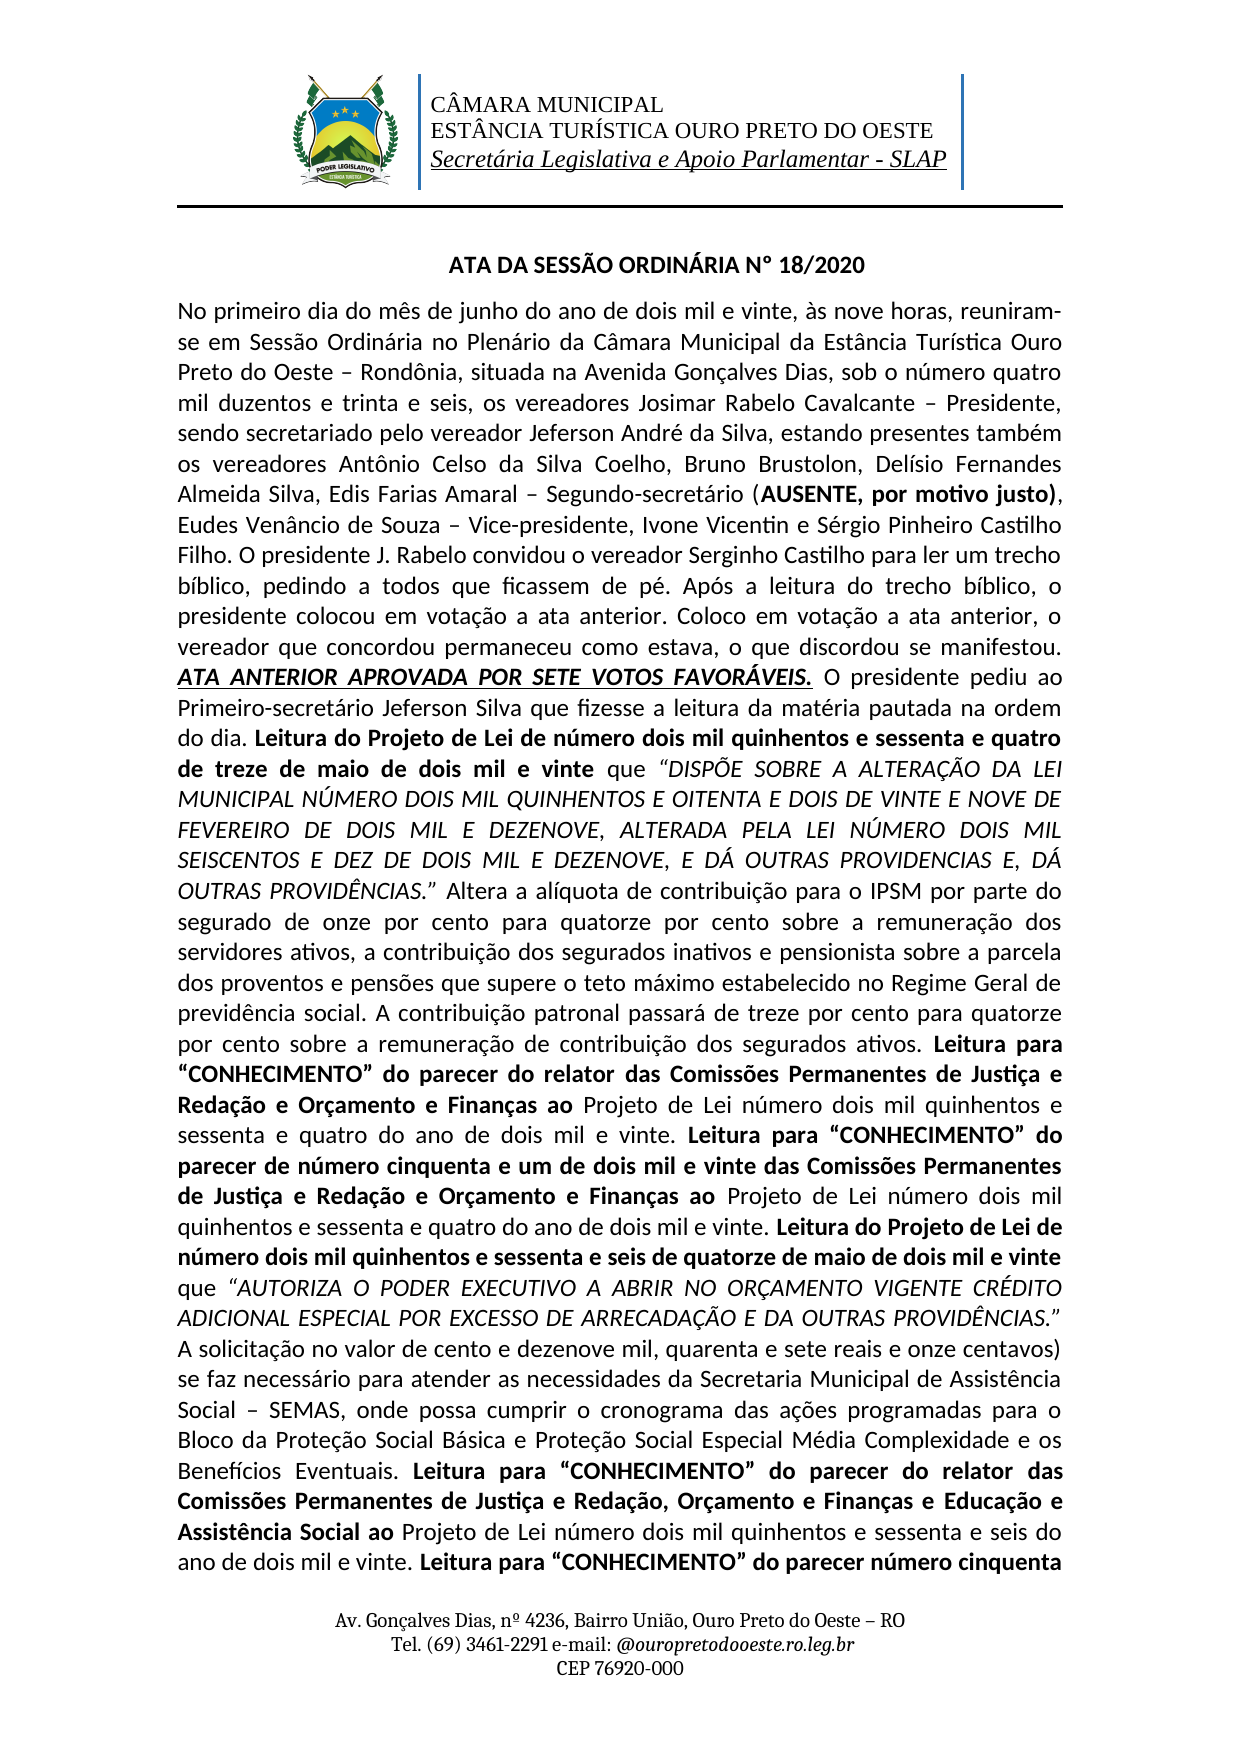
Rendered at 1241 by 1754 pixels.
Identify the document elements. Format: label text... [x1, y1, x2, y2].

text ATA DA SESSÃO ORDINÁRIA Nº 18/2020 [177, 249, 1063, 280]
picture [283, 73, 408, 191]
text No primeiro dia do mês de junho do ano de dois mil e vinte, às nove horas, reuniram-se em Sessão Ordinária no Plenário da Câmara Municipal da Estância Turística Ouro Preto do Oeste – Rondônia, situada na Avenida Gonçalves Dias, sob o número quatro mil duzentos e trinta e seis, os vereadores Josimar Rabelo Cavalcante – Presidente, sendo secretariado pelo vereador Jeferson André da Silva, estando presentes também os vereadores Antônio Celso da Silva Coelho, Bruno Brustolon, Delísio Fernandes Almeida Silva, Edis Farias Amaral – Segundo-secretário (AUSENTE, por motivo justo), Eudes Venâncio de Souza – Vice-presidente, Ivone Vicentin e Sérgio Pinheiro Castilho Filho. O presidente J. Rabelo convidou o vereador Serginho Castilho para ler um trecho bíblico, pedindo a todos que ficassem de pé. Após a leitura do trecho bíblico, o presidente colocou em votação a ata anterior. Coloco em votação a ata anterior, o vereador que concordou permaneceu como estava, o que discordou se manifestou. ATA ANTERIOR APROVADA POR SETE VOTOS FAVORÁVEIS. O presidente pediu ao Primeiro-secretário Jeferson Silva que fizesse a leitura da matéria pautada na ordem do dia. Leitura do Projeto de Lei de número dois mil quinhentos e sessenta e quatro de treze de maio de dois mil e vinte que “DISPÕE SOBRE A ALTERAÇÃO DA LEI MUNICIPAL NÚMERO DOIS MIL QUINHENTOS E OITENTA E DOIS DE VINTE E NOVE DE FEVEREIRO DE DOIS MIL E DEZENOVE, ALTERADA PELA LEI NÚMERO DOIS MIL SEISCENTOS E DEZ DE DOIS MIL E DEZENOVE, E DÁ OUTRAS PROVIDENCIAS E, DÁ OUTRAS PROVIDÊNCIAS.” Altera a alíquota de contribuição para o IPSM por parte do segurado de onze por cento para quatorze por cento sobre a remuneração dos servidores ativos, a contribuição dos segurados inativos e pensionista sobre a parcela dos proventos e pensões que supere o teto máximo estabelecido no Regime Geral de previdência social. A contribuição patronal passará de treze por cento para quatorze por cento sobre a remuneração de contribuição dos segurados ativos. Leitura para “CONHECIMENTO” do parecer do relator das Comissões Permanentes de Justiça e Redação e Orçamento e Finanças ao Projeto de Lei número dois mil quinhentos e sessenta e quatro do ano de dois mil e vinte. Leitura para “CONHECIMENTO” do parecer de número cinquenta e um de dois mil e vinte das Comissões Permanentes de Justiça e Redação e Orçamento e Finanças ao Projeto de Lei número dois mil quinhentos e sessenta e quatro do ano de dois mil e vinte. Leitura do Projeto de Lei de número dois mil quinhentos e sessenta e seis de quatorze de maio de dois mil e vinte que “AUTORIZA O PODER EXECUTIVO A ABRIR NO ORÇAMENTO VIGENTE CRÉDITO ADICIONAL ESPECIAL POR EXCESSO DE ARRECADAÇÃO E DA OUTRAS PROVIDÊNCIAS.” A solicitação no valor de cento e dezenove mil, quarenta e sete reais e onze centavos) se faz necessário para atender as necessidades da Secretaria Municipal de Assistência Social – SEMAS, onde possa cumprir o cronograma das ações programadas para o Bloco da Proteção Social Básica e Proteção Social Especial Média Complexidade e os Benefícios Eventuais. Leitura para “CONHECIMENTO” do parecer do relator das Comissões Permanentes de Justiça e Redação, Orçamento e Finanças e Educação e Assistência Social ao Projeto de Lei número dois mil quinhentos e sessenta e seis do ano de dois mil e vinte. Leitura para “CONHECIMENTO” do parecer número cinquenta [177, 295, 1063, 1577]
